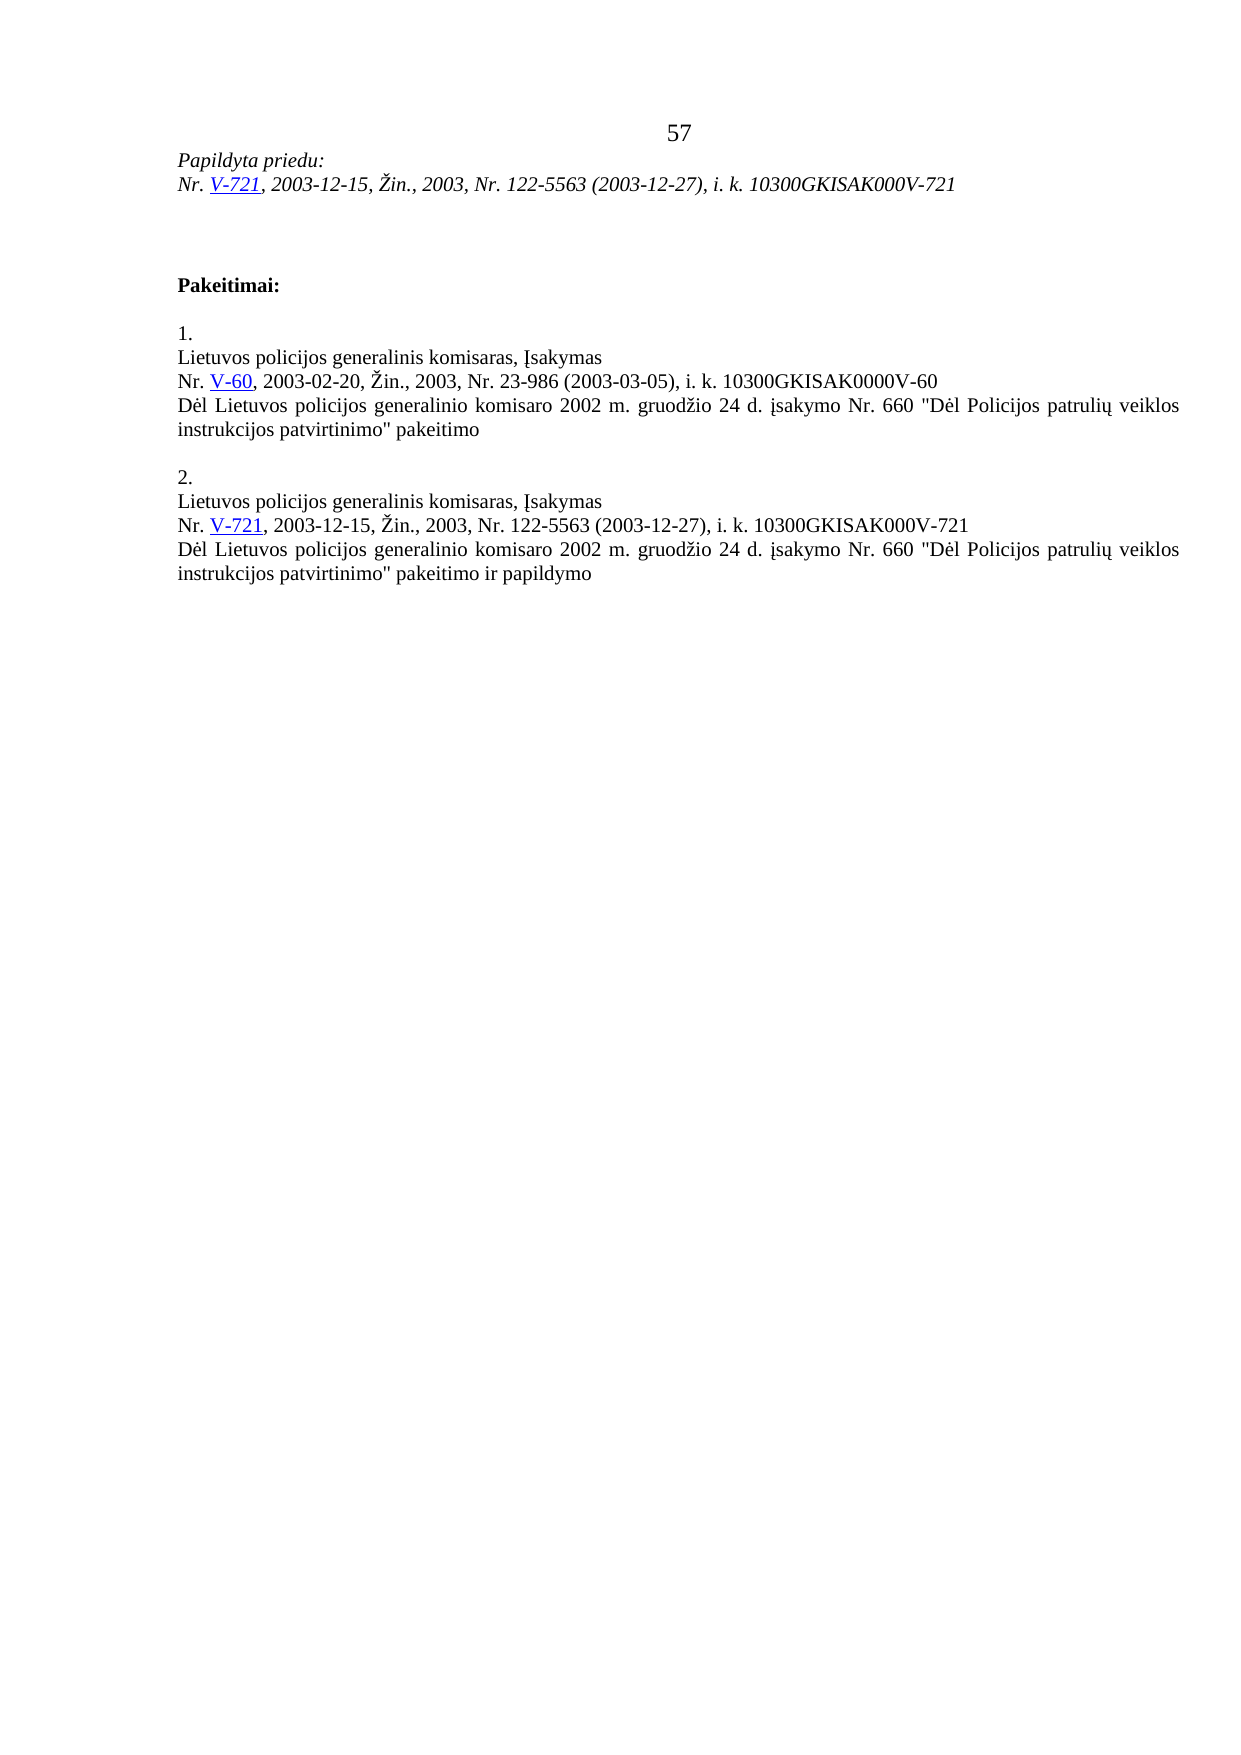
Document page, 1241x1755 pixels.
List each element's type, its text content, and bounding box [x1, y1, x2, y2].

text Nr. V-60, 2003-02-20, Žin., 2003, Nr. 23-986 (2003-03-05), i. k. 10300GKISAK0000V-60 [177, 369, 1181, 393]
text Pakeitimai: [177, 273, 1181, 297]
text Lietuvos policijos generalinis komisaras, Įsakymas [177, 345, 1181, 369]
text Lietuvos policijos generalinis komisaras, Įsakymas [177, 489, 1181, 513]
text 2. [177, 465, 1181, 489]
text 1. [177, 321, 1181, 345]
text Dėl Lietuvos policijos generalinio komisaro 2002 m. gruodžio 24 d. įsakymo Nr. 660 "Dėl Policijos patrulių veiklos instrukcijos patvirtinimo" pakeitimo [177, 393, 1181, 441]
text Nr. V-721, 2003-12-15, Žin., 2003, Nr. 122-5563 (2003-12-27), i. k. 10300GKISAK000V-721 [177, 513, 1181, 537]
text Nr. V-721, 2003-12-15, Žin., 2003, Nr. 122-5563 (2003-12-27), i. k. 10300GKISAK000V-721 [177, 172, 1181, 196]
text Dėl Lietuvos policijos generalinio komisaro 2002 m. gruodžio 24 d. įsakymo Nr. 660 "Dėl Policijos patrulių veiklos instrukcijos patvirtinimo" pakeitimo ir papildymo [177, 537, 1181, 585]
text Papildyta priedu: [177, 148, 1181, 172]
